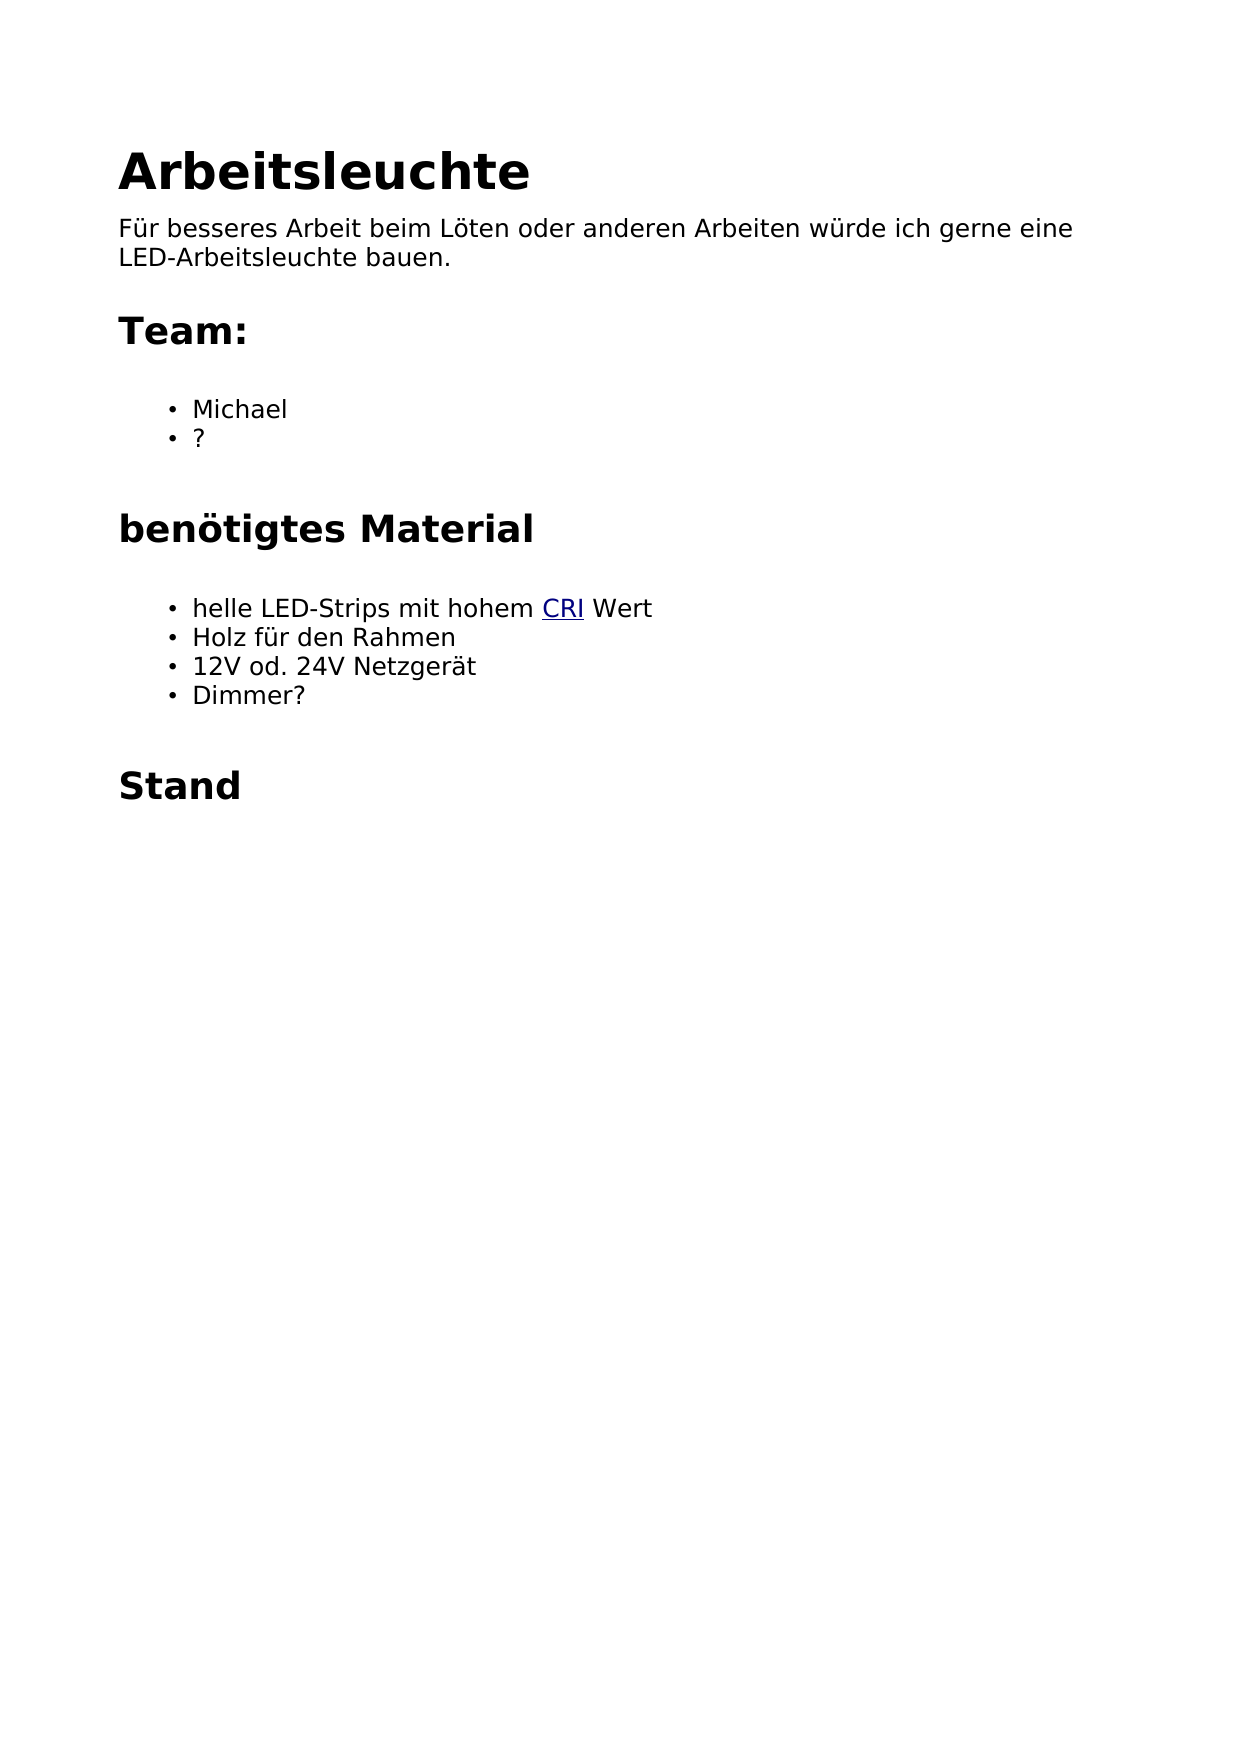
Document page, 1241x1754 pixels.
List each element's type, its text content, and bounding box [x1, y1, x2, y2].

subtitle benötigtes Material [118, 508, 1122, 552]
subtitle Team: [118, 310, 1122, 353]
list Michael [177, 395, 1122, 424]
subtitle Arbeitsleuchte [118, 143, 1122, 201]
list Dimmer? [177, 681, 1122, 710]
text Für besseres Arbeit beim Löten oder anderen Arbeiten würde ich gerne eine LED-Arbeitsleuchte bauen. [118, 214, 1122, 272]
subtitle Stand [118, 765, 1122, 808]
list helle LED-Strips mit hohem CRI Wert [177, 594, 1122, 623]
list Holz für den Rahmen [177, 623, 1122, 652]
list 12V od. 24V Netzgerät [177, 652, 1122, 681]
list ? [177, 424, 1122, 454]
